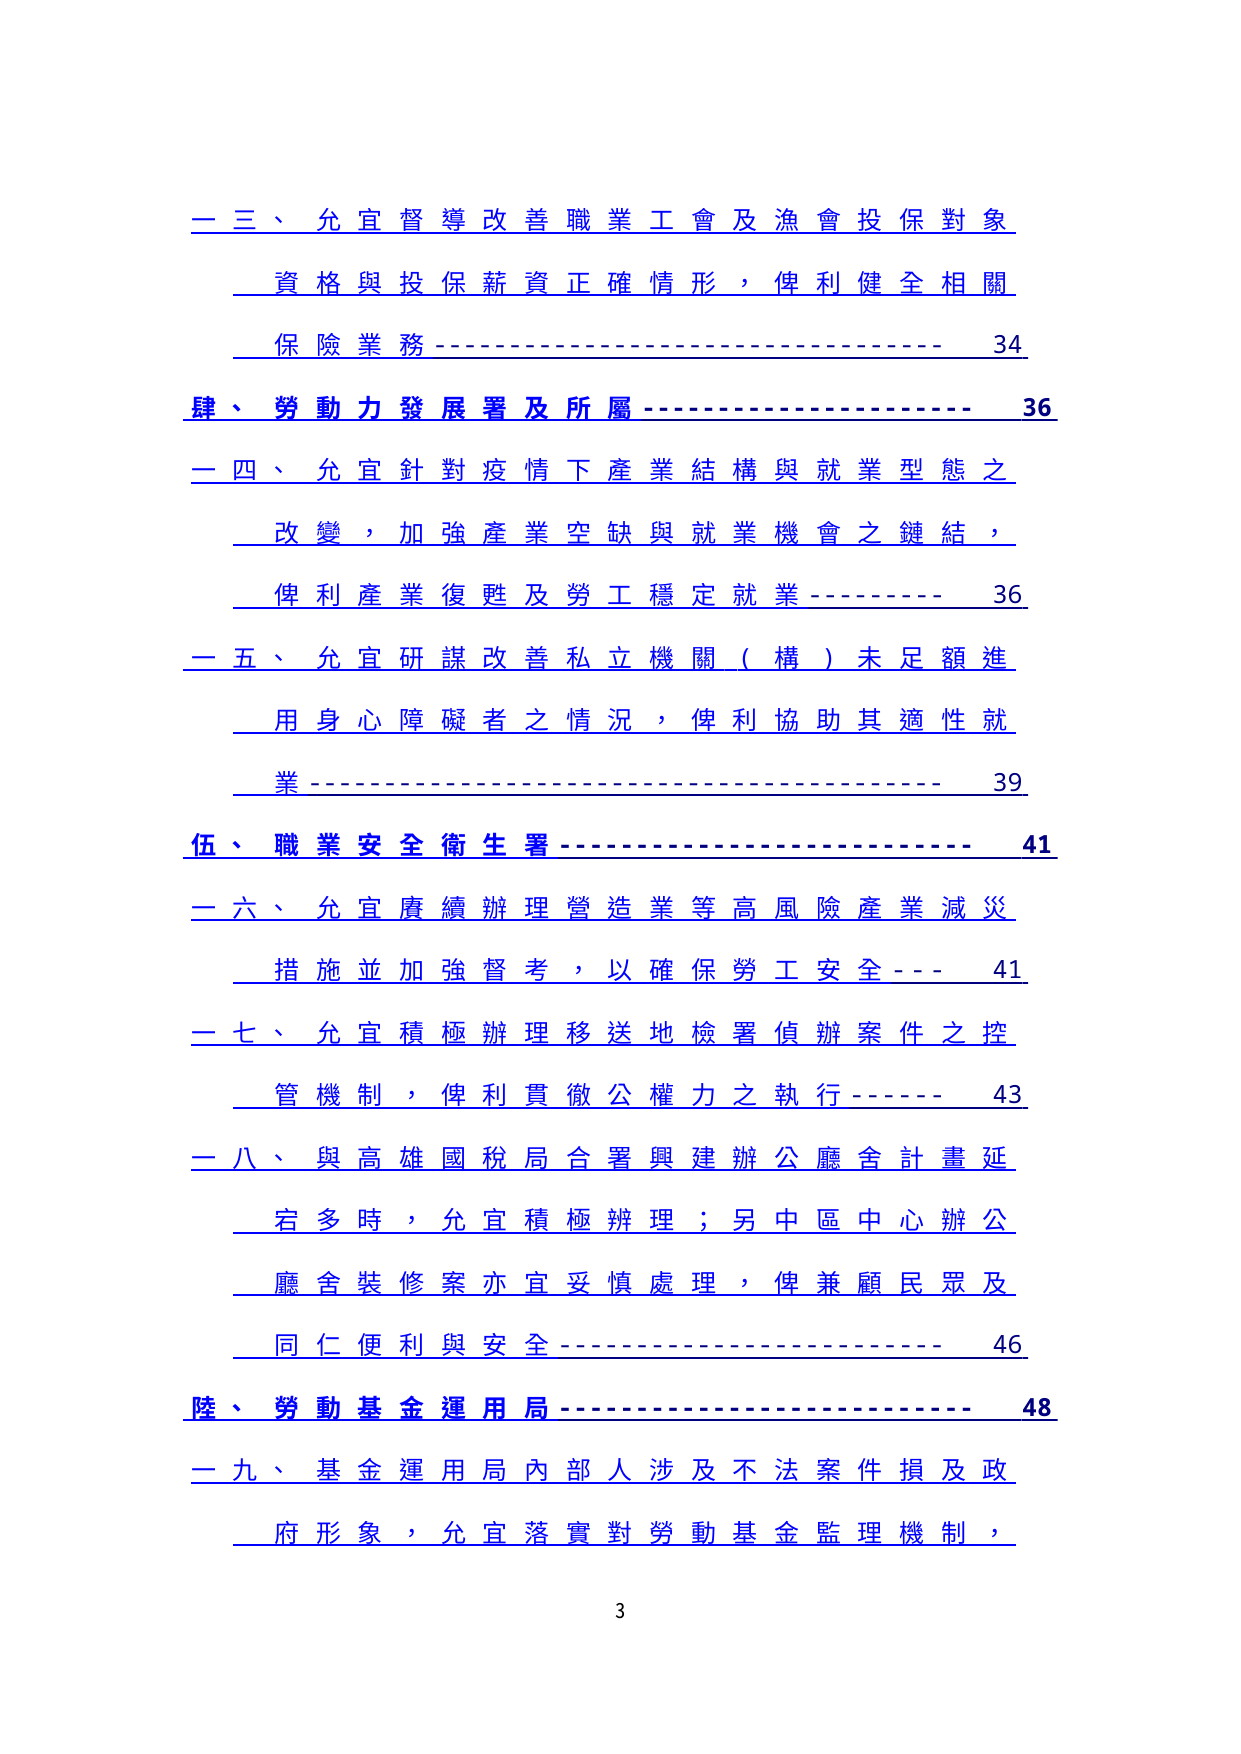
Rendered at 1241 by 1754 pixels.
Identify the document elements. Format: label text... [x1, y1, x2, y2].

text 一九、基金運用局內部人涉及不法案件損及政府形象，允宜落實對勞動基金監理機制， [183, 1427, 1028, 1552]
text 陸、勞動基金運用局 48 [183, 1365, 1058, 1419]
text [183, 421, 1058, 427]
text [183, 1421, 1058, 1427]
text 一三、允宜督導改善職業工會及漁會投保對象資格與投保薪資正確情形，俾利健全相關保險業務 34 [183, 177, 1028, 365]
text 一七、允宜積極辦理移送地檢署偵辦案件之控管機制，俾利貫徹公權力之執行 43 [183, 990, 1028, 1115]
text 一六、允宜賡續辦理營造業等高風險產業減災措施並加強督考，以確保勞工安全 41 [183, 865, 1028, 990]
text [183, 859, 1058, 865]
text 伍、職業安全衛生署 41 [183, 802, 1058, 857]
text 一八、與高雄國稅局合署興建辦公廳舍計畫延宕多時，允宜積極辨理；另中區中心辦公廳舍裝修案亦宜妥慎處理，俾兼顧民眾及同仁便利與安全 46 [183, 1115, 1028, 1365]
text 肆、勞動力發展署及所屬 36 [183, 365, 1058, 419]
text 一五、允宜研謀改善私立機關(構)未足額進用身心障礙者之情況，俾利協助其適性就業 39 [183, 615, 1028, 802]
text 一四、允宜針對疫情下產業結構與就業型態之改變，加強產業空缺與就業機會之鏈結，俾利產業復甦及勞工穩定就業 36 [183, 427, 1028, 615]
